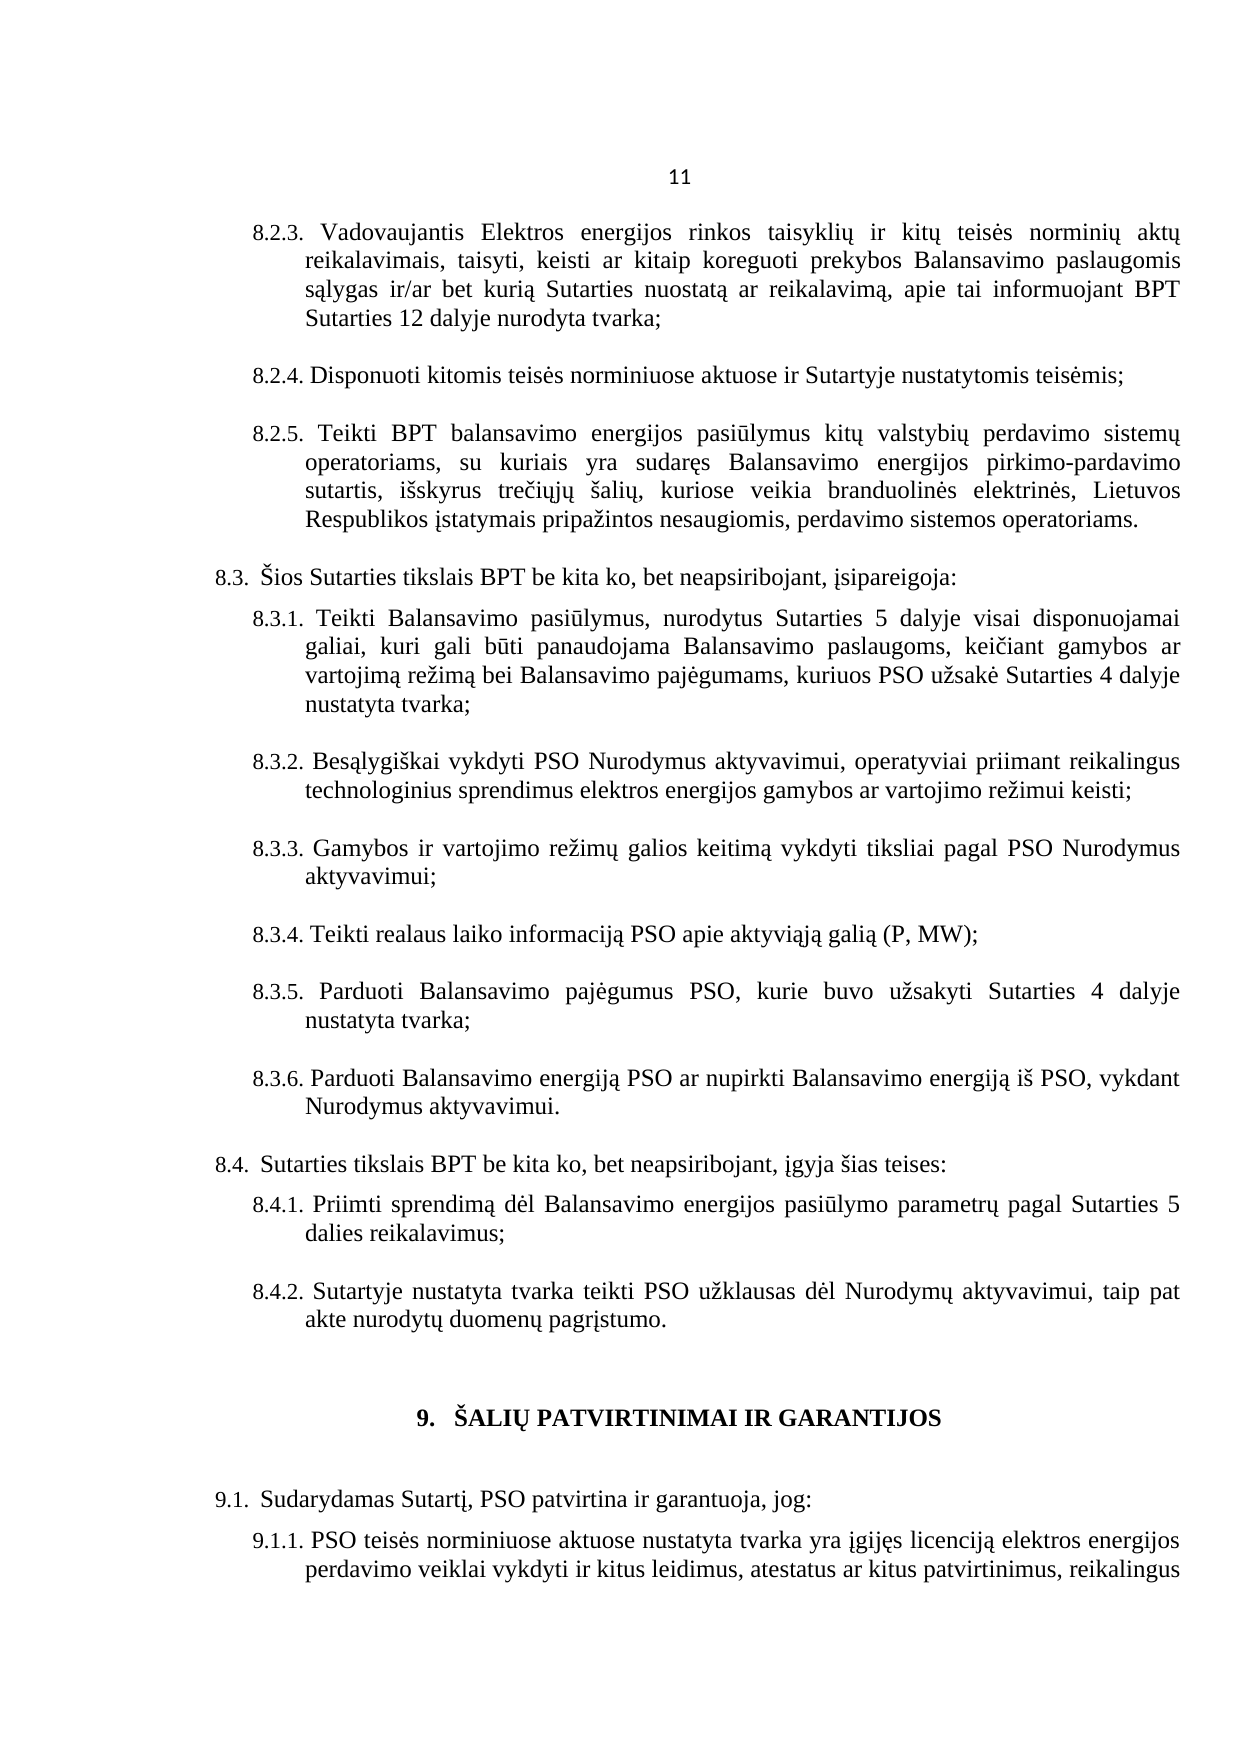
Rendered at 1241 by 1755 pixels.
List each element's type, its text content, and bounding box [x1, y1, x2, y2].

text 8.3.2. Besąlygiškai vykdyti PSO Nurodymus aktyvavimui, operatyviai priimant reikalingus technologinius sprendimus elektros energijos gamybos ar vartojimo režimui keisti; [252, 746, 1181, 804]
text 8.4.1. Priimti sprendimą dėl Balansavimo energijos pasiūlymo parametrų pagal Sutarties 5 dalies reikalavimus; [252, 1189, 1181, 1247]
text 8.3.3. Gamybos ir vartojimo režimų galios keitimą vykdyti tiksliai pagal PSO Nurodymus aktyvavimui; [252, 833, 1181, 890]
text 8.3.4. Teikti realaus laiko informaciją PSO apie aktyviąją galią (P, MW); [252, 919, 1181, 948]
text 9.1.1. PSO teisės norminiuose aktuose nustatyta tvarka yra įgijęs licenciją elektros energijos perdavimo veiklai vykdyti ir kitus leidimus, atestatus ar kitus patvirtinimus, reikalingus [252, 1525, 1181, 1582]
text 8.4. Sutarties tikslais BPT be kita ko, bet neapsiribojant, įgyja šias teises: [215, 1149, 1181, 1178]
text 8.2.4. Disponuoti kitomis teisės norminiuose aktuose ir Sutartyje nustatytomis teisėmis; [252, 361, 1181, 389]
text 8.2.5. Teikti BPT balansavimo energijos pasiūlymus kitų valstybių perdavimo sistemų operatoriams, su kuriais yra sudaręs Balansavimo energijos pirkimo-pardavimo sutartis, išskyrus trečiųjų šalių, kuriose veikia branduolinės elektrinės, Lietuvos Respublikos įstatymais pripažintos nesaugiomis, perdavimo sistemos operatoriams. [252, 418, 1181, 533]
text 9.1. Sudarydamas Sutartį, PSO patvirtina ir garantuoja, jog: [215, 1484, 1181, 1513]
text 9. ŠALIŲ PATVIRTINIMAI IR GARANTIJOS [177, 1403, 1181, 1432]
text 8.3.6. Parduoti Balansavimo energiją PSO ar nupirkti Balansavimo energiją iš PSO, vykdant Nurodymus aktyvavimui. [252, 1063, 1181, 1120]
text 8.3.5. Parduoti Balansavimo pajėgumus PSO, kurie buvo užsakyti Sutarties 4 dalyje nustatyta tvarka; [252, 976, 1181, 1034]
text 8.3. Šios Sutarties tikslais BPT be kita ko, bet neapsiribojant, įsipareigoja: [215, 562, 1181, 591]
text 8.3.1. Teikti Balansavimo pasiūlymus, nurodytus Sutarties 5 dalyje visai disponuojamai galiai, kuri gali būti panaudojama Balansavimo paslaugoms, keičiant gamybos ar vartojimą režimą bei Balansavimo pajėgumams, kuriuos PSO užsakė Sutarties 4 dalyje nustatyta tvarka; [252, 603, 1181, 718]
text 8.4.2. Sutartyje nustatyta tvarka teikti PSO užklausas dėl Nurodymų aktyvavimui, taip pat akte nurodytų duomenų pagrįstumo. [252, 1276, 1181, 1333]
text 8.2.3. Vadovaujantis Elektros energijos rinkos taisyklių ir kitų teisės norminių aktų reikalavimais, taisyti, keisti ar kitaip koreguoti prekybos Balansavimo paslaugomis sąlygas ir/ar bet kurią Sutarties nuostatą ar reikalavimą, apie tai informuojant BPT Sutarties 12 dalyje nurodyta tvarka; [252, 217, 1181, 332]
